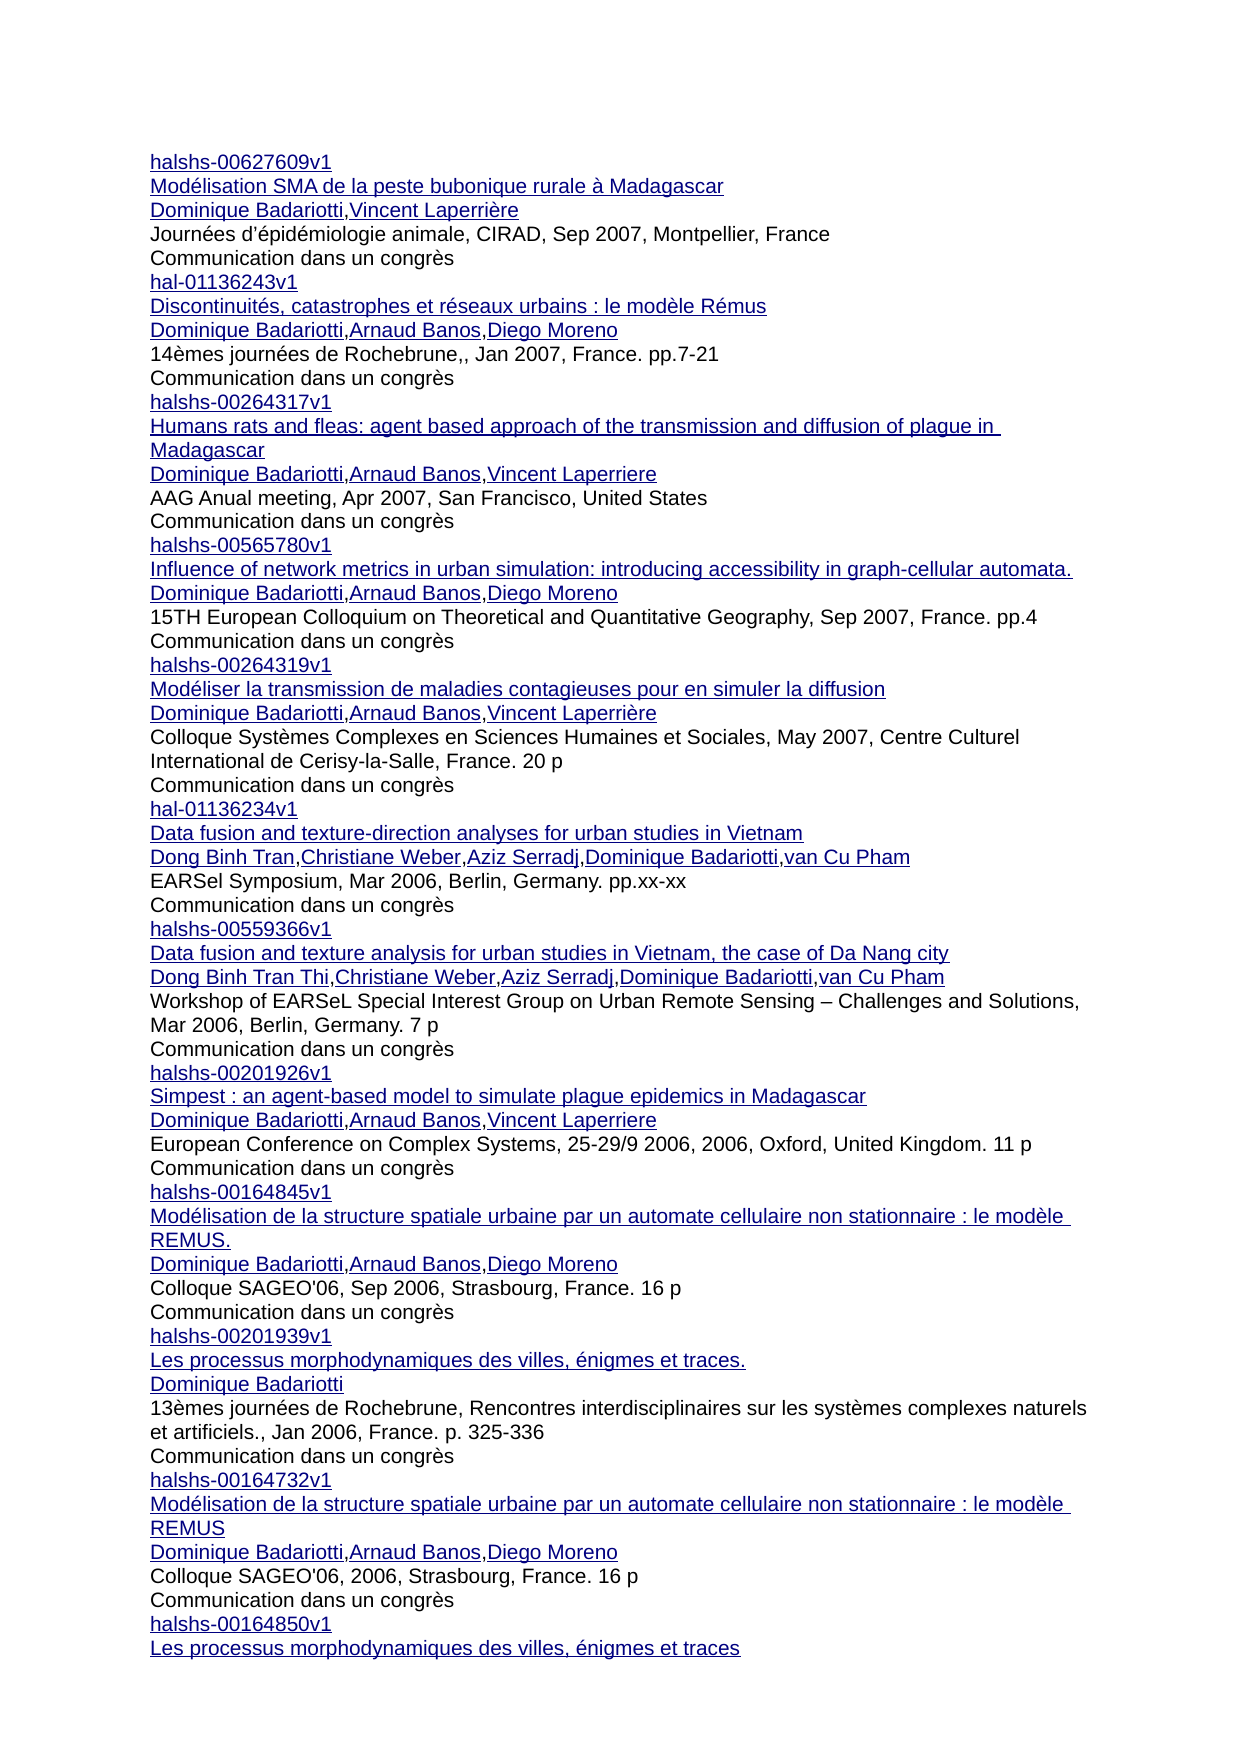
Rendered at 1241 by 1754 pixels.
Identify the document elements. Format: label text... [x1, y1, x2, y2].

table_cell Data fusion and texture analysis for urban studies in Vietnam, the case of Da Nang city Dong Binh Tran Thi,Christiane Weber,Aziz Serradj,Dominique Badariotti,van Cu Pham Workshop of EARSeL Special Interest Group on Urban Remote Sensing – Challenges and Solutions, Mar 2006, Berlin, Germany. 7 p Communication dans un congrès halshs-00201926v1 [150, 941, 1090, 1084]
table_cell Discontinuités, catastrophes et réseaux urbains : le modèle Rémus Dominique Badariotti,Arnaud Banos,Diego Moreno 14èmes journées de Rochebrune,, Jan 2007, France. pp.7-21 Communication dans un congrès halshs-00264317v1 [150, 294, 1090, 413]
table_cell halshs-00627609v1 [150, 150, 1090, 174]
table_cell Influence of network metrics in urban simulation: introducing accessibility in graph-cellular automata. Dominique Badariotti,Arnaud Banos,Diego Moreno 15TH European Colloquium on Theoretical and Quantitative Geography, Sep 2007, France. pp.4 Communication dans un congrès halshs-00264319v1 [150, 557, 1090, 677]
table_cell Les processus morphodynamiques des villes, énigmes et traces [150, 1635, 1090, 1659]
table_cell Modélisation SMA de la peste bubonique rurale à Madagascar Dominique Badariotti,Vincent Laperrière Journées d’épidémiologie animale, CIRAD, Sep 2007, Montpellier, France Communication dans un congrès hal-01136243v1 [150, 174, 1090, 294]
table_cell Modélisation de la structure spatiale urbaine par un automate cellulaire non stationnaire : le modèle REMUS Dominique Badariotti,Arnaud Banos,Diego Moreno Colloque SAGEO'06, 2006, Strasbourg, France. 16 p Communication dans un congrès halshs-00164850v1 [150, 1492, 1090, 1635]
table_cell Modélisation de la structure spatiale urbaine par un automate cellulaire non stationnaire : le modèle REMUS. Dominique Badariotti,Arnaud Banos,Diego Moreno Colloque SAGEO'06, Sep 2006, Strasbourg, France. 16 p Communication dans un congrès halshs-00201939v1 [150, 1204, 1090, 1348]
table_cell Modéliser la transmission de maladies contagieuses pour en simuler la diffusion Dominique Badariotti,Arnaud Banos,Vincent Laperrière Colloque Systèmes Complexes en Sciences Humaines et Sociales, May 2007, Centre Culturel International de Cerisy-la-Salle, France. 20 p Communication dans un congrès hal-01136234v1 [150, 677, 1090, 821]
table_cell Humans rats and fleas: agent based approach of the transmission and diffusion of plague in Madagascar Dominique Badariotti,Arnaud Banos,Vincent Laperriere AAG Anual meeting, Apr 2007, San Francisco, United States Communication dans un congrès halshs-00565780v1 [150, 414, 1090, 557]
table_cell Simpest : an agent-based model to simulate plague epidemics in Madagascar Dominique Badariotti,Arnaud Banos,Vincent Laperriere European Conference on Complex Systems, 25-29/9 2006, 2006, Oxford, United Kingdom. 11 p Communication dans un congrès halshs-00164845v1 [150, 1084, 1090, 1204]
table_cell Data fusion and texture-direction analyses for urban studies in Vietnam Dong Binh Tran,Christiane Weber,Aziz Serradj,Dominique Badariotti,van Cu Pham EARSel Symposium, Mar 2006, Berlin, Germany. pp.xx-xx Communication dans un congrès halshs-00559366v1 [150, 821, 1090, 941]
table_cell Les processus morphodynamiques des villes, énigmes et traces. Dominique Badariotti 13èmes journées de Rochebrune, Rencontres interdisciplinaires sur les systèmes complexes naturels et artificiels., Jan 2006, France. p. 325-336 Communication dans un congrès halshs-00164732v1 [150, 1348, 1090, 1492]
